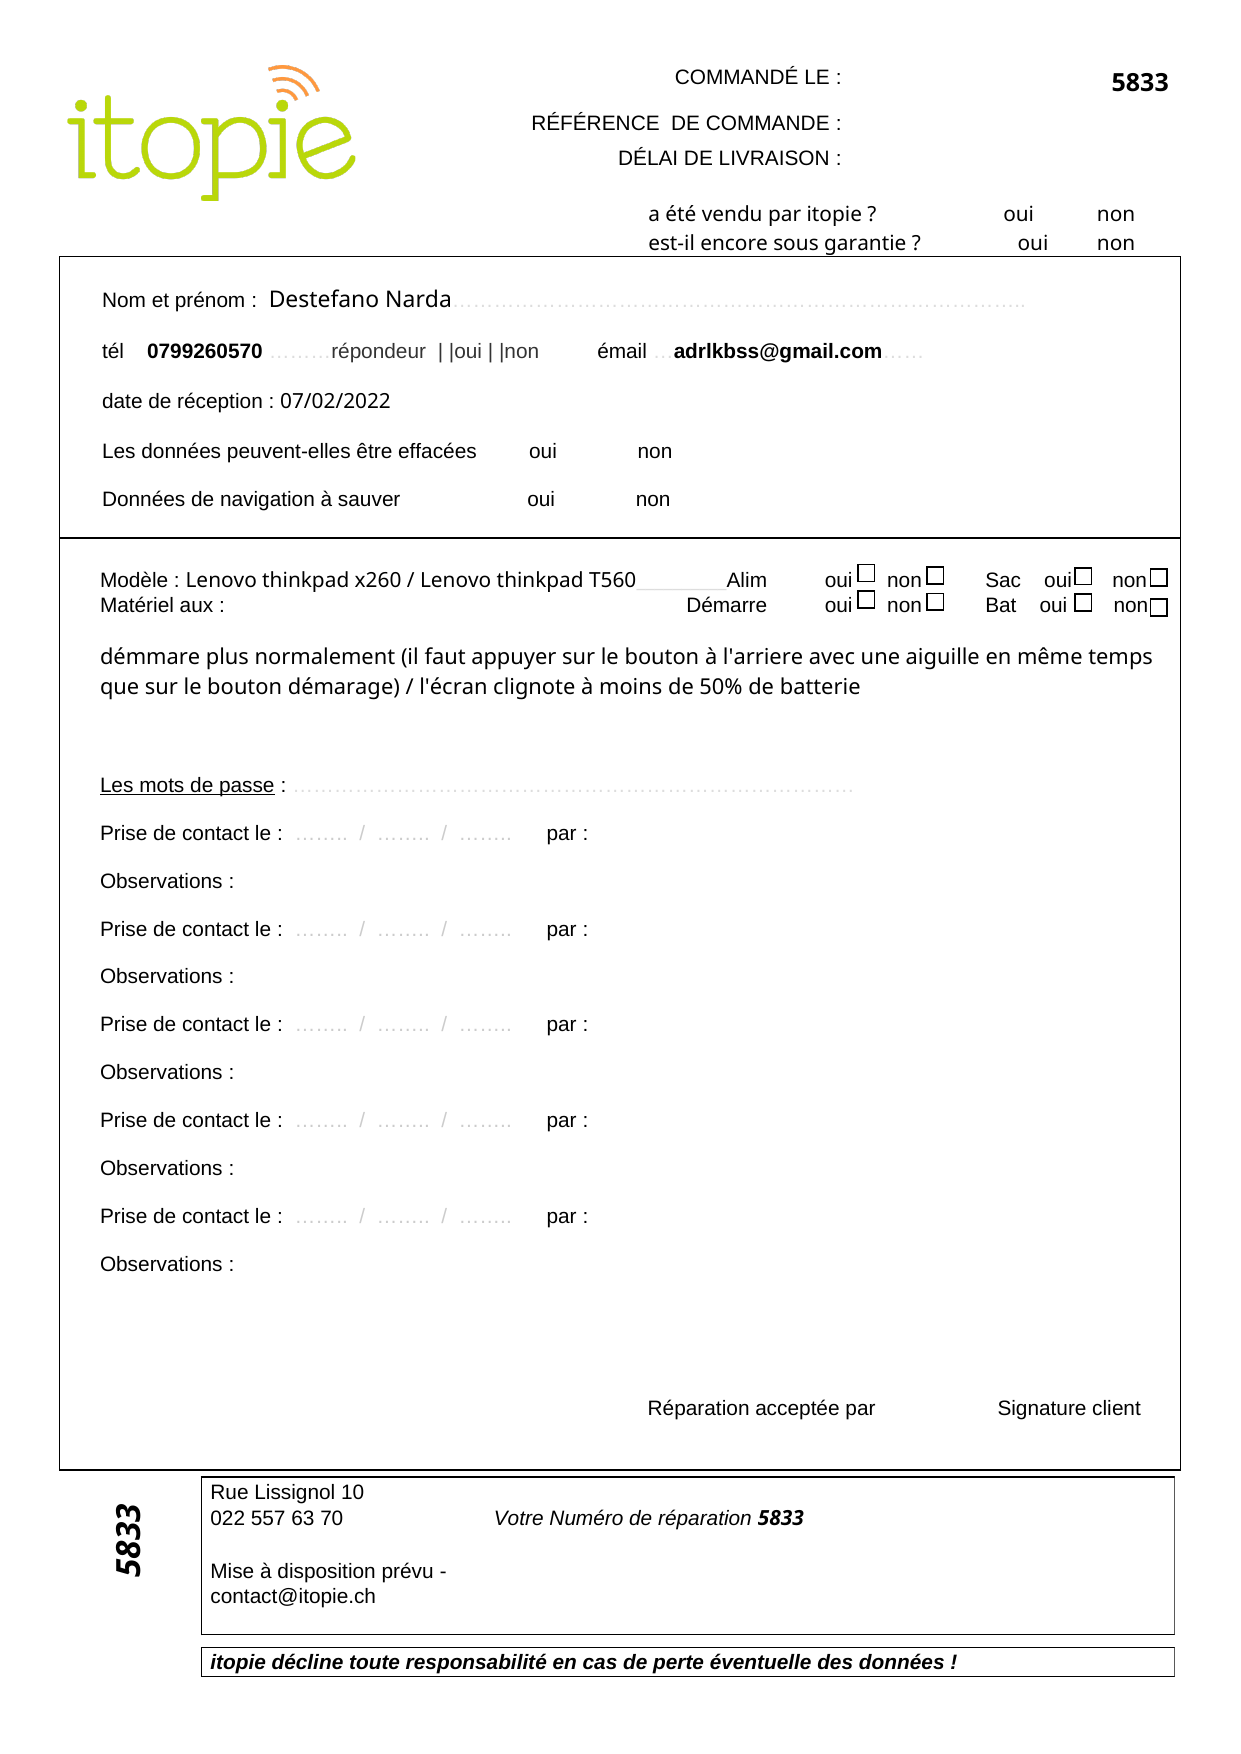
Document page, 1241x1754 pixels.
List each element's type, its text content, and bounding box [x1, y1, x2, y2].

table_cell [847, 105, 1180, 140]
text Modèle : Lenovo thinkpad x260 / Lenovo thinkpad T560 Alim oui non Sac oui non [60, 562, 856, 590]
text Observations : [60, 961, 1180, 988]
text tél 0799260570 ………répondeur | |oui | |non émail …adrlkbss@gmail.com…… [60, 335, 1180, 362]
text démmare plus normalement (il faut appuyer sur le bouton à l'arriere avec une aiguille en même temps que sur le bouton démarage) / l'écran clignote à moins de 50% de batterie [60, 638, 1180, 701]
table_header Rue Lissignol 10 022 557 63 70 Votre Numéro de réparation 5833 Mise à disposition prévu - contact@itopie.ch [195, 1471, 1180, 1641]
text Observations : [60, 1249, 1180, 1276]
table_header COMMANDÉ LE : [490, 59, 847, 104]
table_header 5833 [847, 59, 1180, 104]
text Les mots de passe : ……………………………………………………………………… [60, 769, 1180, 797]
table_cell RÉFÉRENCE DE COMMANDE : [490, 105, 847, 140]
text Observations : [60, 1057, 1180, 1084]
text est-il encore sous garantie ? oui non [59, 228, 1181, 256]
text date de réception : 07/02/2022 [60, 383, 1180, 415]
text Réparation acceptée par Signature client [60, 1392, 1180, 1419]
text Prise de contact le : …….. / …….. / …….. par : [60, 817, 1180, 844]
text Nom et prénom : Destefano Narda……………………………………………………………………….. [60, 280, 1180, 314]
text Les données peuvent-elles être effacées oui non [60, 436, 1180, 463]
picture [67, 65, 356, 201]
text Prise de contact le : …….. / …….. / …….. par : [60, 913, 1180, 940]
table_header 5833 [59, 1471, 195, 1683]
text Prise de contact le : …….. / …….. / …….. par : [60, 1009, 1180, 1036]
text Observations : [60, 865, 1180, 892]
text Prise de contact le : …….. / …….. / …….. par : [60, 1201, 1180, 1228]
table_cell DÉLAI DE LIVRAISON : [490, 140, 847, 175]
text Modèle : Lenovo thinkpad x260 / Lenovo thinkpad T560 Alim oui non Sac oui non [948, 562, 1180, 590]
text a été vendu par itopie ? oui non [59, 199, 1181, 228]
text Données de navigation à sauver oui non [60, 484, 1180, 511]
table_cell itopie décline toute responsabilité en cas de perte éventuelle des données ! [195, 1641, 1180, 1683]
table_cell [847, 140, 1180, 175]
text Observations : [60, 1153, 1180, 1180]
text Prise de contact le : …….. / …….. / …….. par : [60, 1105, 1180, 1132]
text Matériel aux : Démarre oui non Bat oui non [60, 590, 1180, 617]
